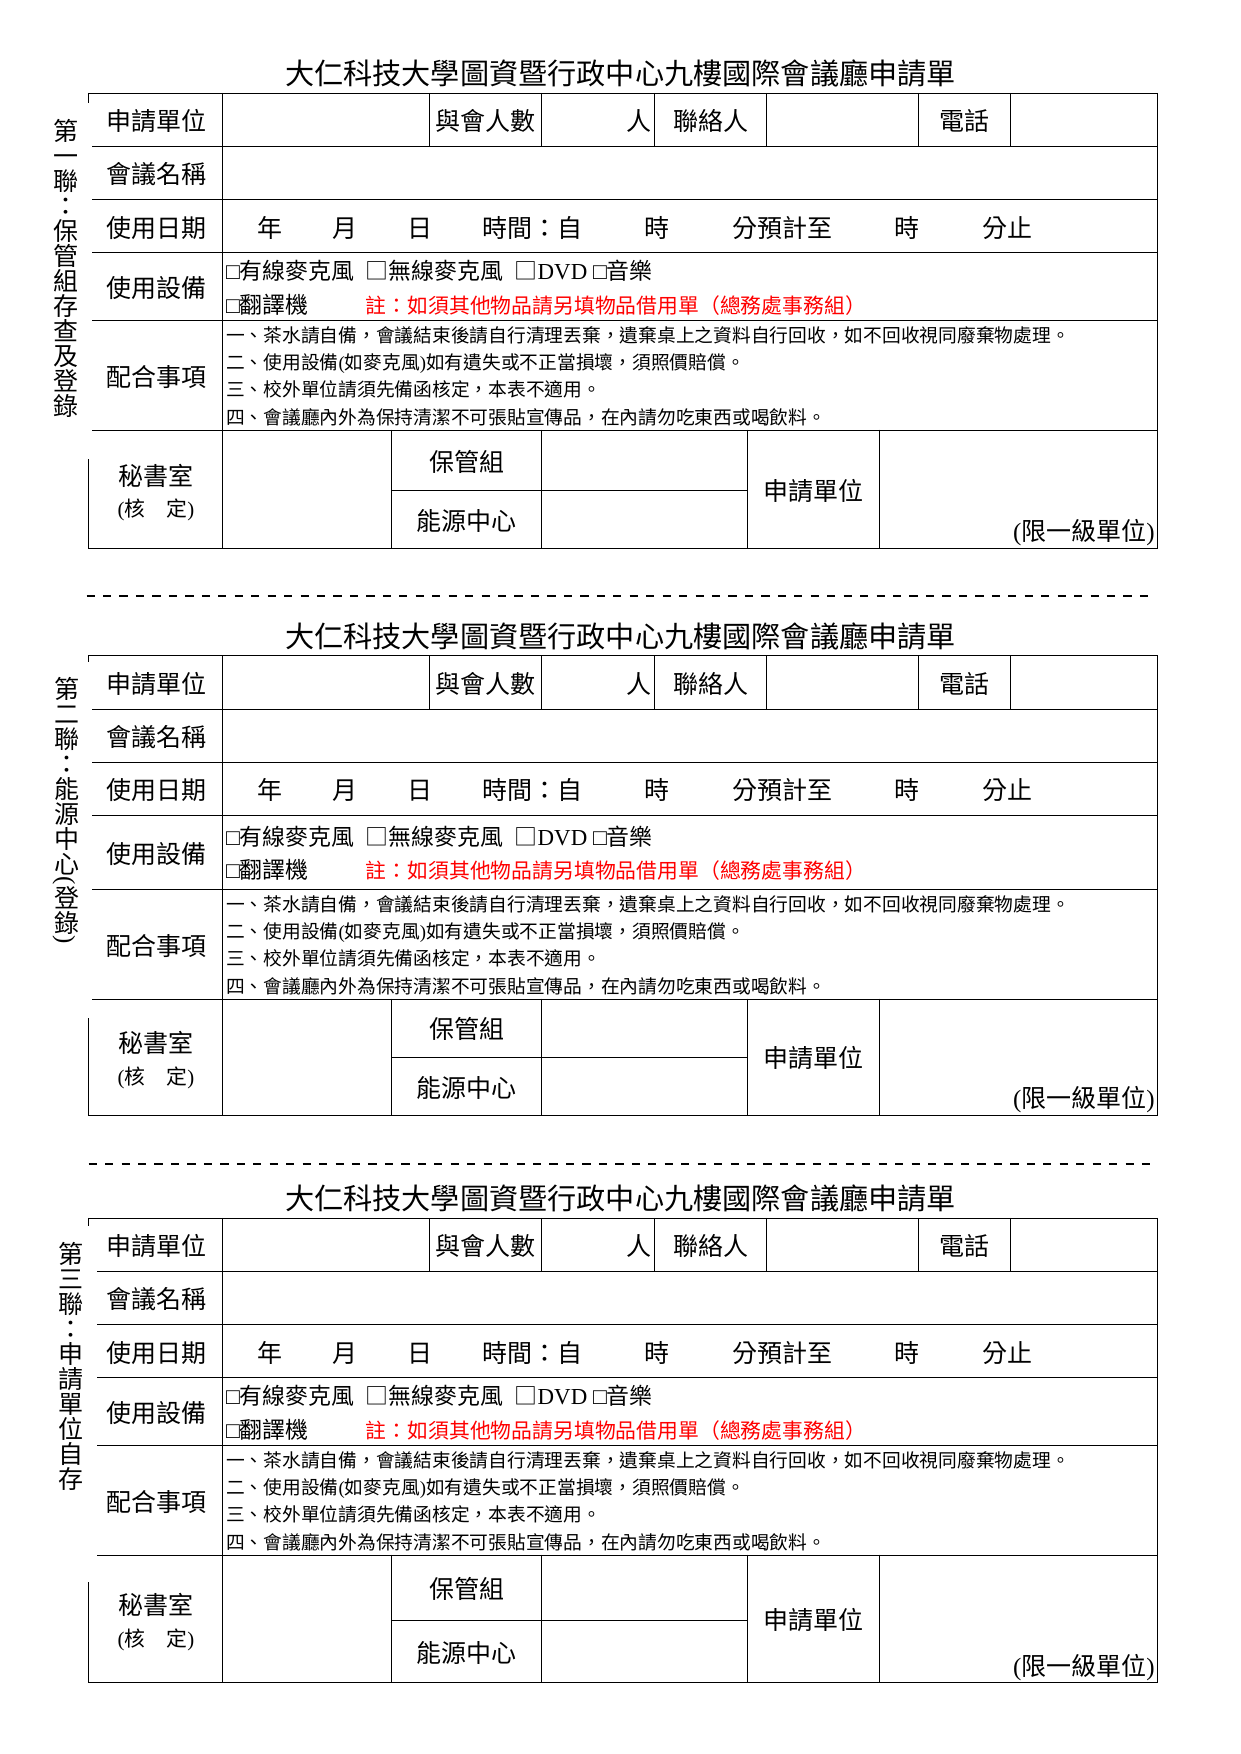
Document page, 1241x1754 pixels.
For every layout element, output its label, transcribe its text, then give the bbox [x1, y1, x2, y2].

table_cell □有線麥克風 □無線麥克風 □DVD □音樂 □翻譯機 註：如須其他物品請另填物品借用單（總務處事務組） [223, 253, 1157, 320]
table_cell 會議名稱 [97, 1272, 222, 1324]
table_cell [223, 1272, 1157, 1324]
table_header 電話 [919, 656, 1010, 708]
text 第二聯：能源中心(登錄) [49, 677, 85, 1003]
table_header 與會人數 [430, 656, 541, 708]
table_cell 使用日期 [97, 1325, 222, 1377]
table_header 電話 [919, 1219, 1010, 1271]
table_cell (限一級單位) [880, 1000, 1157, 1114]
table_cell 秘書室 (核 定) [89, 431, 222, 548]
table_header [223, 94, 429, 146]
text 第一聯：保管組存查及登錄 [48, 118, 84, 444]
table_cell 申請單位 [748, 1556, 879, 1682]
table_cell 能源中心 [392, 491, 541, 548]
table_cell 保管組 [392, 1000, 541, 1057]
table_cell [542, 1556, 747, 1620]
text [37, 1226, 97, 1582]
text [33, 662, 92, 1018]
text 大仁科技大學圖資暨行政中心九樓國際會議廳申請單 [89, 30, 1152, 93]
table_header [767, 94, 918, 146]
table_cell 使用設備 [92, 253, 222, 320]
table_header 聯絡人 [655, 94, 766, 146]
table_cell [542, 1058, 747, 1114]
table_header 人 [542, 94, 654, 146]
text 大仁科技大學圖資暨行政中心九樓國際會議廳申請單 [89, 1155, 1152, 1218]
table_header 申請單位 [89, 656, 222, 708]
table_cell 年 月 日 時間：自 時 分預計至 時 分止 [223, 200, 1157, 252]
table_cell [542, 491, 747, 548]
table_header 聯絡人 [655, 656, 766, 708]
table_cell 配合事項 [92, 321, 222, 429]
table_cell [223, 147, 1157, 199]
table_cell [223, 1000, 391, 1114]
text [32, 103, 92, 459]
table_cell 一、茶水請自備，會議結束後請自行清理丟棄，遺棄桌上之資料自行回收，如不回收視同廢棄物處理。 二、使用設備(如麥克風)如有遺失或不正當損壞，須照價賠償。 三、校外單位請須先備函核定，本表不適用。 四、會議廳內外為保持清潔不可張貼宣傳品，在內請勿吃東西或喝飲料。 [223, 1446, 1157, 1554]
table_cell [223, 710, 1157, 762]
table_cell 一、茶水請自備，會議結束後請自行清理丟棄，遺棄桌上之資料自行回收，如不回收視同廢棄物處理。 二、使用設備(如麥克風)如有遺失或不正當損壞，須照價賠償。 三、校外單位請須先備函核定，本表不適用。 四、會議廳內外為保持清潔不可張貼宣傳品，在內請勿吃東西或喝飲料。 [223, 321, 1157, 429]
table_cell 會議名稱 [92, 147, 222, 199]
text 第三聯：申請單位自存 [53, 1241, 89, 1567]
table_header [1011, 94, 1157, 146]
table_header [223, 656, 429, 708]
table_cell 配合事項 [97, 1446, 222, 1554]
table_cell 一、茶水請自備，會議結束後請自行清理丟棄，遺棄桌上之資料自行回收，如不回收視同廢棄物處理。 二、使用設備(如麥克風)如有遺失或不正當損壞，須照價賠償。 三、校外單位請須先備函核定，本表不適用。 四、會議廳內外為保持清潔不可張貼宣傳品，在內請勿吃東西或喝飲料。 [223, 890, 1157, 998]
table_cell 配合事項 [92, 890, 222, 998]
table_header [1011, 656, 1157, 708]
table_header 人 [542, 1219, 654, 1271]
table_cell [223, 431, 391, 548]
table_header 與會人數 [430, 94, 541, 146]
table_header 申請單位 [89, 1219, 222, 1271]
table_header [767, 1219, 918, 1271]
table_cell (限一級單位) [880, 1556, 1157, 1682]
table_cell [542, 1621, 747, 1682]
table_cell 使用設備 [92, 816, 222, 889]
table_cell 申請單位 [748, 431, 879, 548]
table_header 人 [542, 656, 654, 708]
table_cell 秘書室 (核 定) [89, 1000, 222, 1114]
table_header [223, 1219, 429, 1271]
table_cell □有線麥克風 □無線麥克風 □DVD □音樂 □翻譯機 註：如須其他物品請另填物品借用單（總務處事務組） [223, 1378, 1157, 1445]
table_header 聯絡人 [655, 1219, 766, 1271]
table_cell □有線麥克風 □無線麥克風 □DVD □音樂 □翻譯機 註：如須其他物品請另填物品借用單（總務處事務組） [223, 816, 1157, 889]
table_cell 會議名稱 [92, 710, 222, 762]
table_cell 能源中心 [392, 1058, 541, 1114]
table_cell 能源中心 [392, 1621, 541, 1682]
table_cell 年 月 日 時間：自 時 分預計至 時 分止 [223, 1325, 1157, 1377]
table_cell 使用日期 [92, 763, 222, 815]
table_cell 保管組 [392, 1556, 541, 1620]
table_cell 使用設備 [97, 1378, 222, 1445]
text 大仁科技大學圖資暨行政中心九樓國際會議廳申請單 [89, 593, 1152, 655]
table_cell [542, 431, 747, 490]
table_header [767, 656, 918, 708]
table_header 電話 [919, 94, 1010, 146]
table_cell [542, 1000, 747, 1057]
table_cell (限一級單位) [880, 431, 1157, 548]
table_header 與會人數 [430, 1219, 541, 1271]
table_cell 保管組 [392, 431, 541, 490]
table_cell [223, 1556, 391, 1682]
table_cell 年 月 日 時間：自 時 分預計至 時 分止 [223, 763, 1157, 815]
table_cell 申請單位 [748, 1000, 879, 1114]
table_cell 秘書室 (核 定) [89, 1556, 222, 1682]
table_cell 使用日期 [92, 200, 222, 252]
table_header [1011, 1219, 1157, 1271]
table_header 申請單位 [89, 94, 222, 146]
